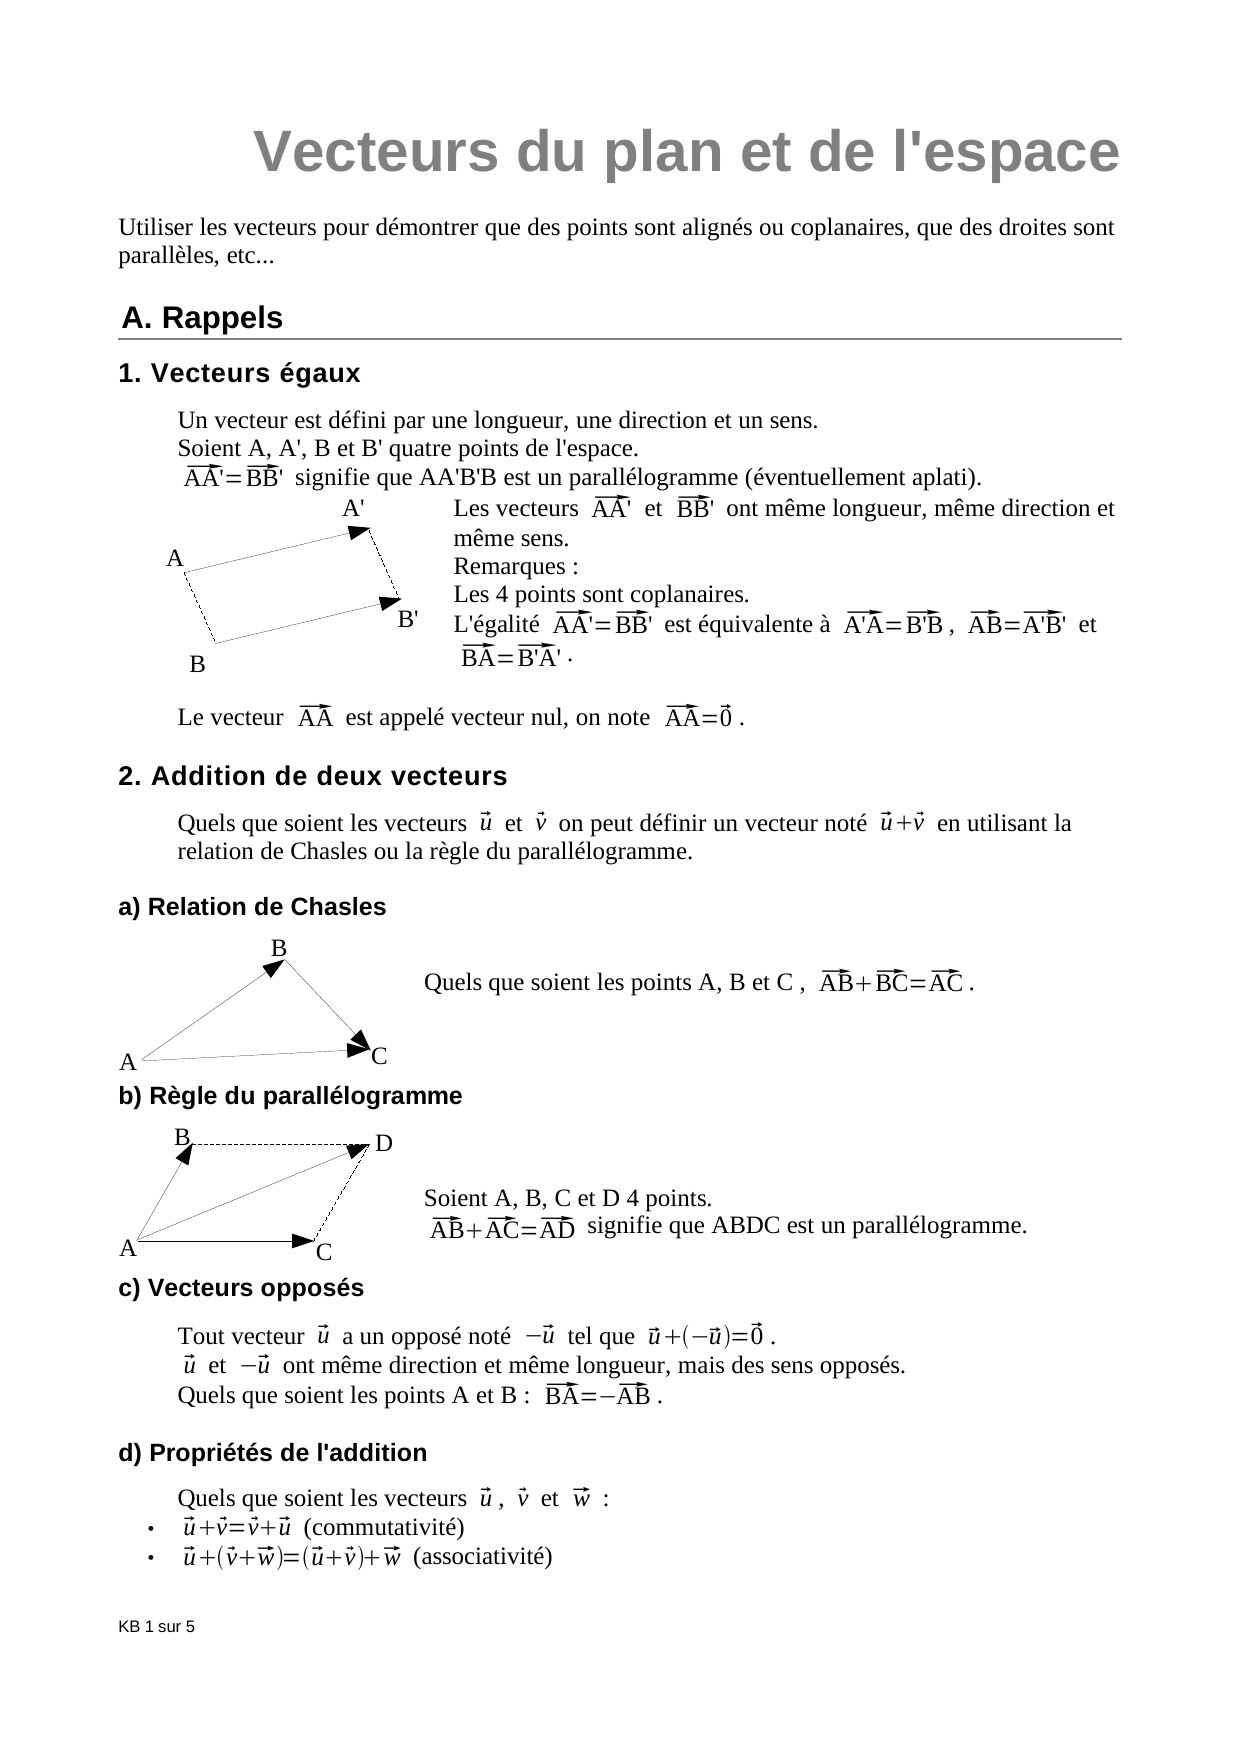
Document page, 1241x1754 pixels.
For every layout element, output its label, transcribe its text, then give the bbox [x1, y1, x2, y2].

subtitle Vecteurs opposés [118, 1274, 1122, 1302]
text Utiliser les vecteurs pour démontrer que des points sont alignés ou coplanaires, que des droites sont parallèles, etc... [118, 213, 1122, 269]
text [118, 966, 265, 998]
text Soient A, A', B et B' quatre points de l'espace. [177, 433, 1122, 462]
text Quels que soient les points A et B : . [177, 1379, 1122, 1411]
text Le vecteur est appelé vecteur nul, on note . [177, 702, 1122, 733]
subtitle Règle du parallélogramme [118, 1082, 1122, 1110]
text Quels que soient les points A, B et C , . [292, 966, 1122, 998]
text [118, 1211, 292, 1246]
text Les vecteurs et ont même longueur, même direction et même sens. [118, 493, 1122, 552]
text Quels que soient les vecteurs , et : [177, 1484, 1122, 1512]
subtitle Addition de deux vecteurs [118, 761, 1122, 791]
text Remarques : [118, 552, 1122, 580]
text signifie que AA'B'B est un parallélogramme (éventuellement aplati). [177, 462, 1122, 493]
list (commutativité) [148, 1512, 1122, 1542]
text Vecteurs du plan et de l'espace [118, 118, 1122, 184]
text Un vecteur est défini par une longueur, une direction et un sens. [177, 406, 1122, 433]
text Quels que soient les vecteurs et on peut définir un vecteur noté en utilisant la relation de Chasles ou la règle du parallélogramme. [177, 809, 1122, 865]
text Les 4 points sont coplanaires. [118, 580, 1122, 608]
text signifie que ABDC est un parallélogramme. [138, 1211, 1122, 1246]
subtitle Relation de Chasles [118, 893, 1122, 921]
text et ont même direction et même longueur, mais des sens opposés. [177, 1351, 1122, 1379]
text Tout vecteur a un opposé noté tel que . [177, 1320, 1122, 1351]
text [232, 966, 319, 998]
text [155, 1183, 272, 1211]
subtitle Propriétés de l'addition [118, 1439, 1122, 1467]
text L'égalité est équivalente à , et . [118, 608, 1122, 674]
text Soient A, B, C et D 4 points. [210, 1183, 1122, 1211]
list (associativité) [148, 1542, 1122, 1572]
subtitle Rappels [118, 297, 1122, 338]
subtitle Vecteurs égaux [118, 358, 1122, 388]
text [118, 1183, 169, 1211]
